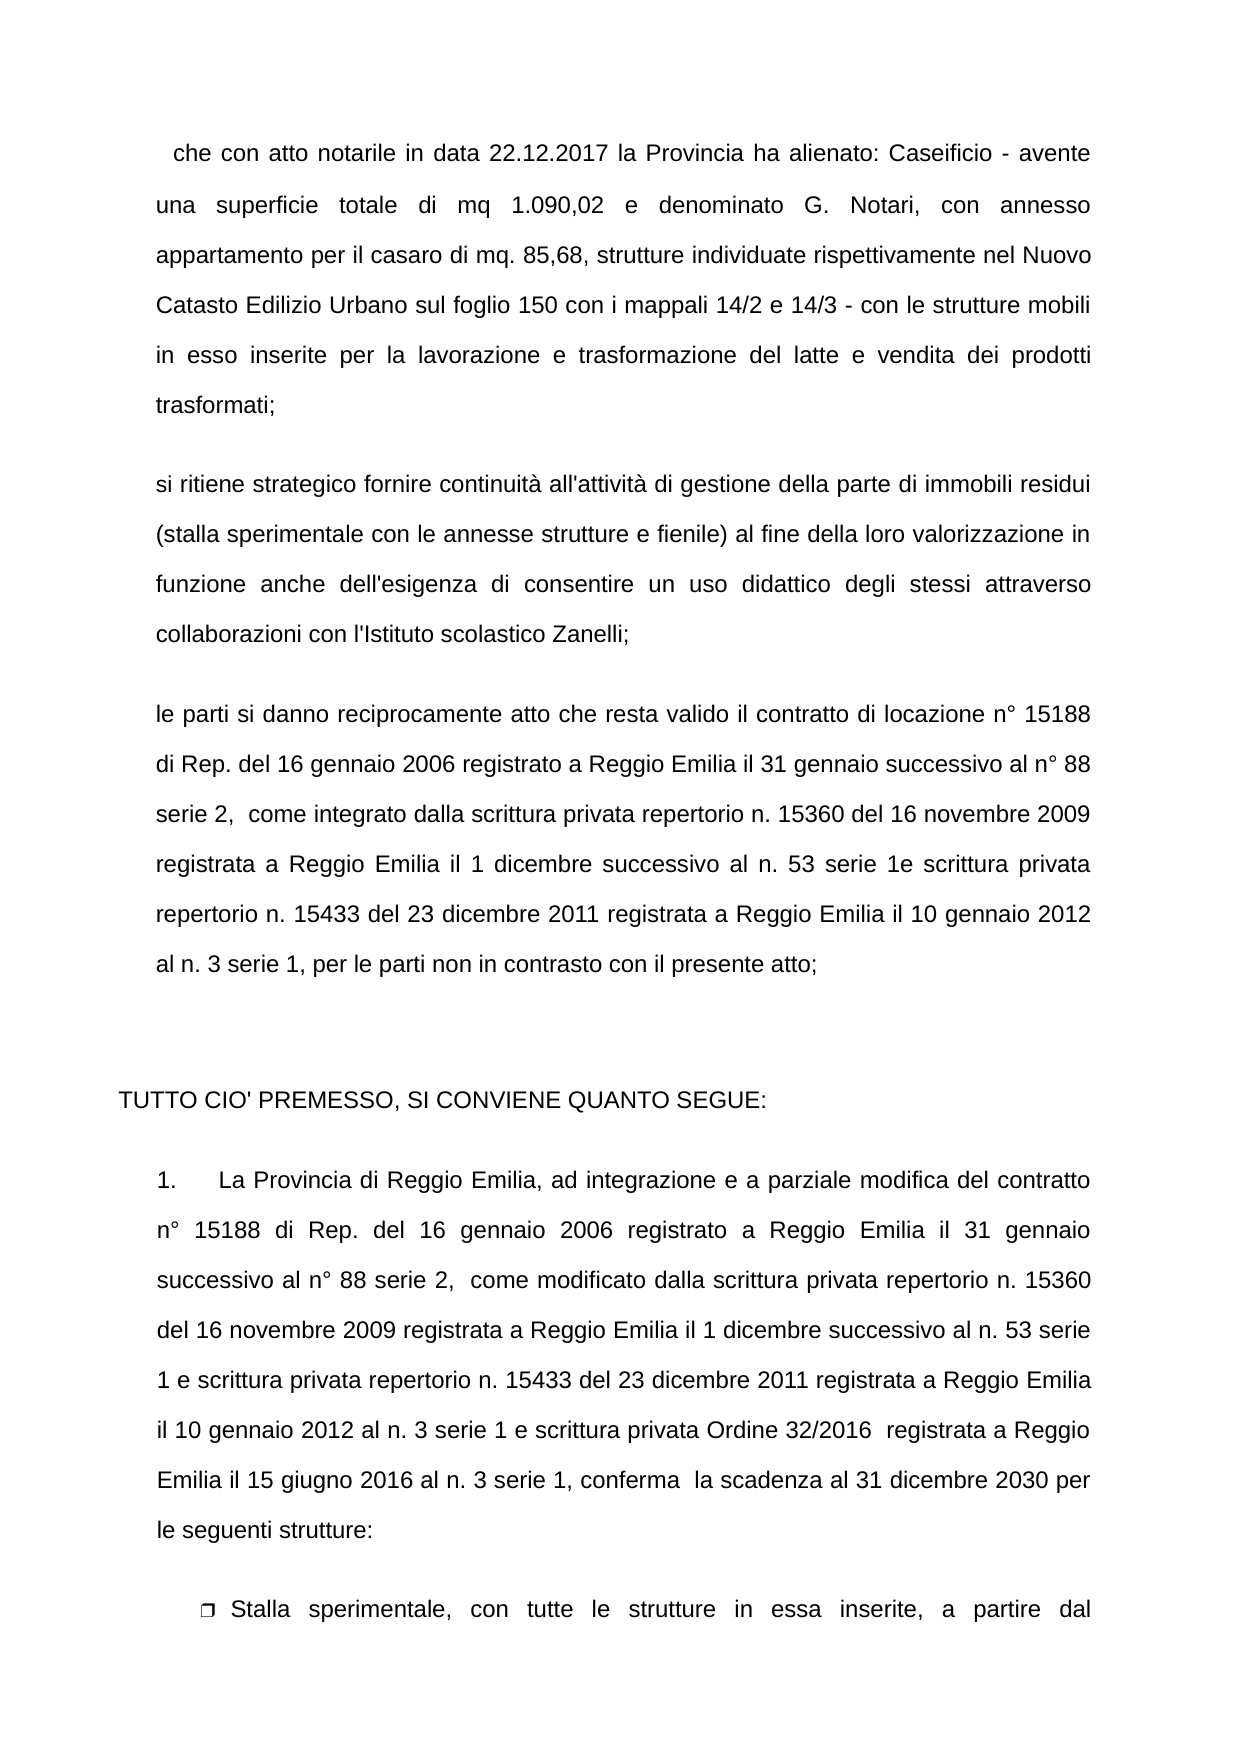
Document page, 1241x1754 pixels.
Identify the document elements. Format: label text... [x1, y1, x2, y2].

text si ritiene strategico fornire continuità all'attività di gestione della parte di immobili residui (stalla sperimentale con le annesse strutture e fienile) al fine della loro valorizzazione in funzione anche dell'esigenza di consentire un uso didattico degli stessi attraverso collaborazioni con l'Istituto scolastico Zanelli; [156, 448, 1093, 648]
text le parti si danno reciprocamente atto che resta valido il contratto di locazione n° 15188 di Rep. del 16 gennaio 2006 registrato a Reggio Emilia il 31 gennaio successivo al n° 88 serie 2, come integrato dalla scrittura privata repertorio n. 15360 del 16 novembre 2009 registrata a Reggio Emilia il 1 dicembre successivo al n. 53 serie 1e scrittura privata repertorio n. 15433 del 23 dicembre 2011 registrata a Reggio Emilia il 10 gennaio 2012 al n. 3 serie 1, per le parti non in contrasto con il presente atto; [156, 677, 1093, 977]
text che con atto notarile in data 22.12.2017 la Provincia ha alienato: Caseificio - avente una superficie totale di mq 1.090,02 e denominato G. Notari, con annesso appartamento per il casaro di mq. 85,68, strutture individuate rispettivamente nel Nuovo Catasto Edilizio Urbano sul foglio 150 con i mappali 14/2 e 14/3 - con le strutture mobili in esso inserite per la lavorazione e trasformazione del latte e vendita dei prodotti trasformati; [156, 118, 1093, 418]
text 1. La Provincia di Reggio Emilia, ad integrazione e a parziale modifica del contratto n° 15188 di Rep. del 16 gennaio 2006 registrato a Reggio Emilia il 31 gennaio successivo al n° 88 serie 2, come modificato dalla scrittura privata repertorio n. 15360 del 16 novembre 2009 registrata a Reggio Emilia il 1 dicembre successivo al n. 53 serie 1 e scrittura privata repertorio n. 15433 del 23 dicembre 2011 registrata a Reggio Emilia il 10 gennaio 2012 al n. 3 serie 1 e scrittura privata Ordine 32/2016 registrata a Reggio Emilia il 15 giugno 2016 al n. 3 serie 1, conferma la scadenza al 31 dicembre 2030 per le seguenti strutture: [157, 1143, 1093, 1543]
text TUTTO CIO' PREMESSO, SI CONVIENE QUANTO SEGUE: [118, 1086, 1122, 1114]
list Stalla sperimentale, con tutte le strutture in essa inserite, a partire dal [201, 1573, 1093, 1623]
